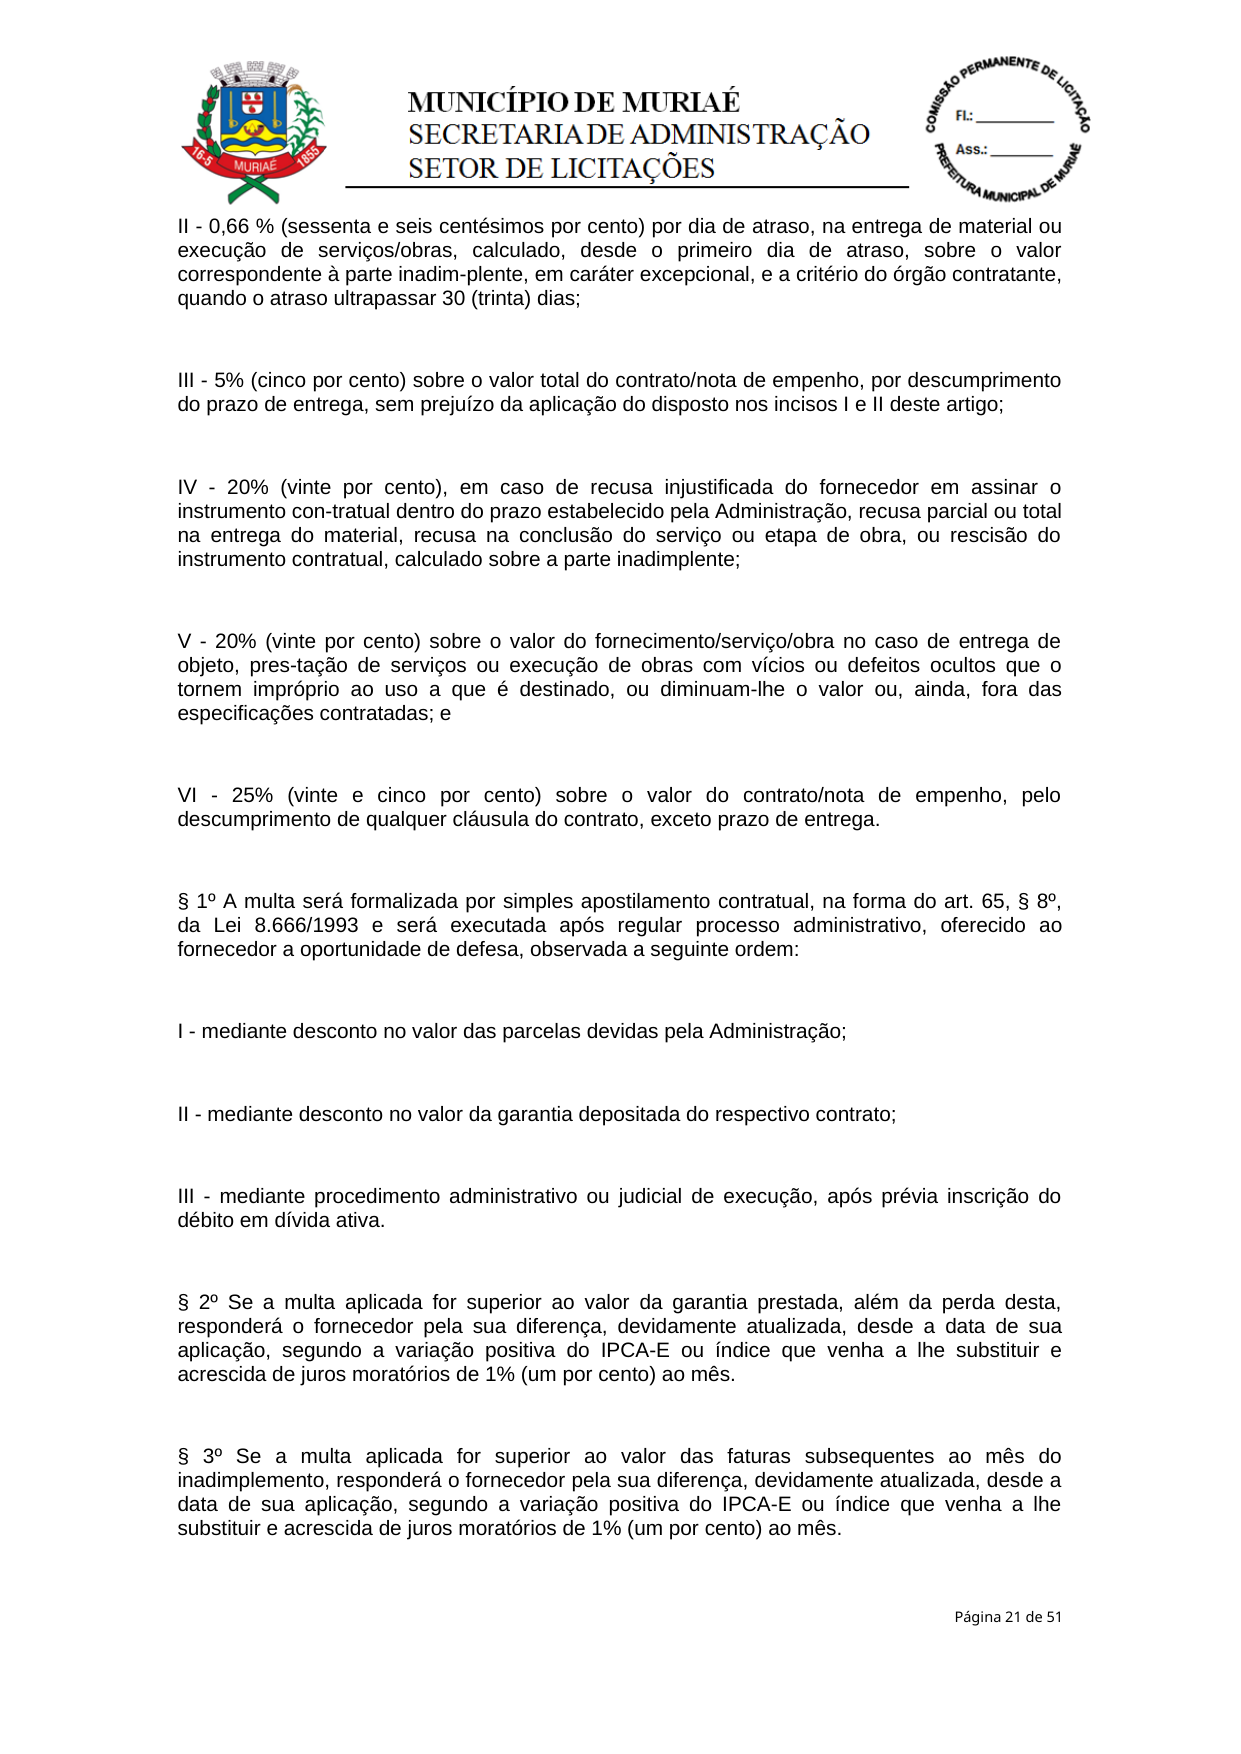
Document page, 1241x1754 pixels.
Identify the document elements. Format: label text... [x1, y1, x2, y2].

text § 3º Se a multa aplicada for superior ao valor das faturas subsequentes ao mês do inadimplemento, responderá o fornecedor pela sua diferença, devidamente atualizada, desde a data de sua aplicação, segundo a variação positiva do IPCA-E ou índice que venha a lhe substituir e acrescida de juros moratórios de 1% (um por cento) ao mês. [177, 1444, 1063, 1540]
text III - 5% (cinco por cento) sobre o valor total do contrato/nota de empenho, por descumprimento do prazo de entrega, sem prejuízo da aplicação do disposto nos incisos I e II deste artigo; [177, 368, 1063, 416]
text II - mediante desconto no valor da garantia depositada do respectivo contrato; [177, 1102, 1063, 1126]
text § 1º A multa será formalizada por simples apostilamento contratual, na forma do art. 65, § 8º, da Lei 8.666/1993 e será executada após regular processo administrativo, oferecido ao fornecedor a oportunidade de defesa, observada a seguinte ordem: [177, 889, 1063, 961]
text III - mediante procedimento administrativo ou judicial de execução, após prévia inscrição do débito em dívida ativa. [177, 1184, 1063, 1232]
text V - 20% (vinte por cento) sobre o valor do fornecimento/serviço/obra no caso de entrega de objeto, pres-tação de serviços ou execução de obras com vícios ou defeitos ocultos que o tornem impróprio ao uso a que é destinado, ou diminuam-lhe o valor ou, ainda, fora das especiﬁcações contratadas; e [177, 629, 1063, 724]
text IV - 20% (vinte por cento), em caso de recusa injustiﬁcada do fornecedor em assinar o instrumento con-tratual dentro do prazo estabelecido pela Administração, recusa parcial ou total na entrega do material, recusa na conclusão do serviço ou etapa de obra, ou rescisão do instrumento contratual, calculado sobre a parte inadimplente; [177, 474, 1063, 570]
text I - mediante desconto no valor das parcelas devidas pela Administração; [177, 1019, 1063, 1043]
text VI - 25% (vinte e cinco por cento) sobre o valor do contrato/nota de empenho, pelo descumprimento de qualquer cláusula do contrato, exceto prazo de entrega. [177, 783, 1063, 831]
text § 2º Se a multa aplicada for superior ao valor da garantia prestada, além da perda desta, responderá o fornecedor pela sua diferença, devidamente atualizada, desde a data de sua aplicação, segundo a variação positiva do IPCA-E ou índice que venha a lhe substituir e acrescida de juros moratórios de 1% (um por cento) ao mês. [177, 1290, 1063, 1386]
text II - 0,66 % (sessenta e seis centésimos por cento) por dia de atraso, na entrega de material ou execução de serviços/obras, calculado, desde o primeiro dia de atraso, sobre o valor correspondente à parte inadim-plente, em caráter excepcional, e a critério do órgão contratante, quando o atraso ultrapassar 30 (trinta) dias; [177, 215, 1063, 310]
